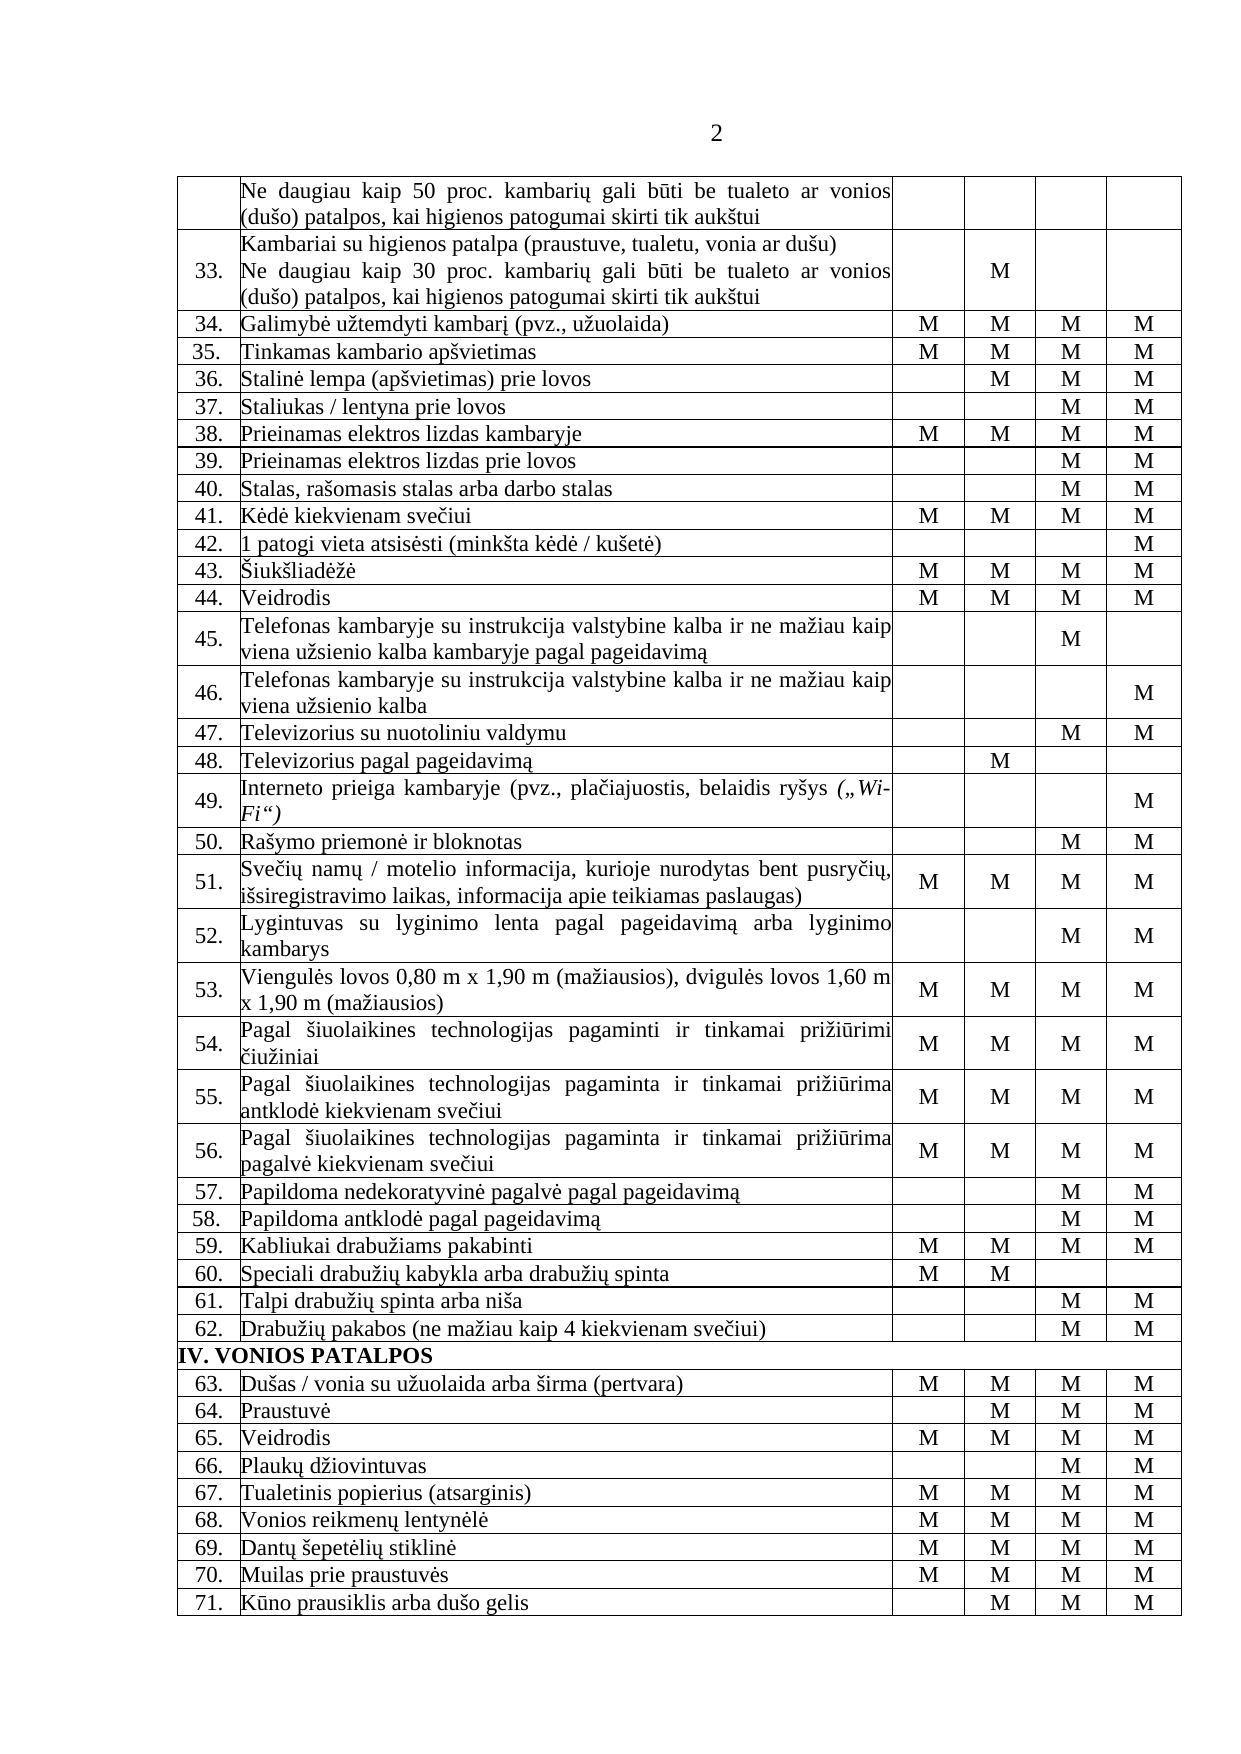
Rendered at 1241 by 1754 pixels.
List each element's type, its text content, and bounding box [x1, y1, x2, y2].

table_cell M [1036, 719, 1106, 746]
table_cell Televizorius su nuotoliniu valdymu [241, 719, 892, 746]
table_cell M [1107, 1370, 1181, 1396]
table_cell M [893, 1070, 964, 1123]
table_cell M [1036, 855, 1106, 908]
table_cell 49. [178, 774, 240, 827]
table_cell [965, 1205, 1035, 1232]
table_cell M [965, 311, 1035, 337]
table_cell Dantų šepetėlių stiklinė [241, 1534, 892, 1560]
table_cell 60. [178, 1260, 240, 1286]
table_cell M [1107, 1205, 1181, 1232]
table_cell M [1107, 365, 1181, 392]
table_cell M [1107, 1561, 1181, 1588]
table_cell [893, 828, 964, 854]
table_cell [1036, 1260, 1106, 1286]
table_cell [893, 448, 964, 474]
table_cell Vonios reikmenų lentynėlė [241, 1507, 892, 1533]
table_cell M [1036, 828, 1106, 854]
table_cell Rašymo priemonė ir bloknotas [241, 828, 892, 854]
table_cell 48. [178, 747, 240, 773]
table_cell M [965, 747, 1035, 773]
table_cell M [1036, 1561, 1106, 1588]
table_cell [893, 177, 964, 229]
table_cell [893, 1178, 964, 1204]
table_cell 59. [178, 1233, 240, 1259]
table_cell M [965, 1479, 1035, 1506]
table_cell 44. [178, 585, 240, 611]
table_cell M [965, 1260, 1035, 1286]
table_cell Veidrodis [241, 585, 892, 611]
table_cell M [1036, 502, 1106, 529]
table_cell M [893, 557, 964, 583]
table_cell M [893, 1017, 964, 1069]
table_cell M [893, 1424, 964, 1451]
table_cell [893, 365, 964, 392]
table_cell Stalinė lempa (apšvietimas) prie lovos [241, 365, 892, 392]
table_cell 52. [178, 909, 240, 962]
table_cell [1036, 747, 1106, 773]
table_cell M [893, 420, 964, 446]
table_cell 35. [178, 338, 240, 364]
table_cell [1107, 177, 1181, 229]
table_cell M [965, 1233, 1035, 1259]
table_cell M [893, 855, 964, 908]
table_cell Galimybė užtemdyti kambarį (pvz., užuolaida) [241, 311, 892, 337]
table_cell M [1107, 1233, 1181, 1259]
table_cell [965, 774, 1035, 827]
table_cell 70. [178, 1561, 240, 1588]
table_cell [1036, 230, 1106, 309]
table_cell M [1107, 1534, 1181, 1560]
table_cell 37. [178, 393, 240, 419]
table_cell M [1036, 1479, 1106, 1506]
table_cell M [965, 1561, 1035, 1588]
table_cell M [965, 963, 1035, 1016]
table_cell M [1107, 475, 1181, 501]
table_cell 55. [178, 1070, 240, 1123]
table_cell M [1107, 393, 1181, 419]
table_cell M [893, 1479, 964, 1506]
table_cell [1107, 612, 1181, 664]
table_cell [178, 177, 240, 229]
table_cell M [1107, 855, 1181, 908]
table_cell Šiukšliadėžė [241, 557, 892, 583]
table_cell M [893, 1561, 964, 1588]
table_cell 56. [178, 1124, 240, 1177]
table_cell M [893, 1507, 964, 1533]
table_cell Dušas / vonia su užuolaida arba širma (pertvara) [241, 1370, 892, 1396]
table_cell Talpi drabužių spinta arba niša [241, 1288, 892, 1314]
table_cell 67. [178, 1479, 240, 1506]
table_cell 63. [178, 1370, 240, 1396]
table_cell [1107, 1260, 1181, 1286]
table_cell [965, 448, 1035, 474]
table_cell M [1036, 1507, 1106, 1533]
table_cell Telefonas kambaryje su instrukcija valstybine kalba ir ne mažiau kaip viena užsienio kalba kambaryje pagal pageidavimą [241, 612, 892, 664]
table_cell M [965, 1424, 1035, 1451]
table_cell Telefonas kambaryje su instrukcija valstybine kalba ir ne mažiau kaip viena užsienio kalba [241, 666, 892, 718]
table_cell Praustuvė [241, 1397, 892, 1423]
table_cell M [1107, 774, 1181, 827]
table_cell Papildoma antklodė pagal pageidavimą [241, 1205, 892, 1232]
table_cell M [1107, 585, 1181, 611]
table_cell [965, 612, 1035, 664]
table_cell [893, 909, 964, 962]
table_cell [965, 1178, 1035, 1204]
table_cell [893, 666, 964, 718]
table_cell M [1036, 1397, 1106, 1423]
table_cell 50. [178, 828, 240, 854]
table_cell Kūno prausiklis arba dušo gelis [241, 1589, 892, 1615]
table_cell Plaukų džiovintuvas [241, 1452, 892, 1478]
table_cell 68. [178, 1507, 240, 1533]
table_cell Staliukas / lentyna prie lovos [241, 393, 892, 419]
table_cell M [1036, 311, 1106, 337]
table_cell M [1036, 909, 1106, 962]
table_cell M [1036, 1424, 1106, 1451]
table_cell M [1107, 909, 1181, 962]
table_cell M [1107, 963, 1181, 1016]
table_cell Viengulės lovos 0,80 m x 1,90 m (mažiausios), dvigulės lovos 1,60 m x 1,90 m (mažiausios) [241, 963, 892, 1016]
table_cell 58. [178, 1205, 240, 1232]
table_cell 39. [178, 448, 240, 474]
table_cell 51. [178, 855, 240, 908]
table_cell M [1107, 1589, 1181, 1615]
table_cell M [1107, 1452, 1181, 1478]
table_cell M [965, 557, 1035, 583]
table_cell [1036, 530, 1106, 556]
table_cell [965, 1315, 1035, 1341]
table_cell M [1107, 1424, 1181, 1451]
table_cell 65. [178, 1424, 240, 1451]
table_cell M [1036, 1370, 1106, 1396]
table_cell 42. [178, 530, 240, 556]
table_cell [965, 530, 1035, 556]
table_cell Drabužių pakabos (ne mažiau kaip 4 kiekvienam svečiui) [241, 1315, 892, 1341]
table_cell M [965, 1124, 1035, 1177]
table_cell Prieinamas elektros lizdas prie lovos [241, 448, 892, 474]
table_cell Speciali drabužių kabykla arba drabužių spinta [241, 1260, 892, 1286]
table_cell 61. [178, 1288, 240, 1314]
table_cell 34. [178, 311, 240, 337]
table_cell [965, 1288, 1035, 1314]
table_cell 57. [178, 1178, 240, 1204]
table_cell M [1107, 828, 1181, 854]
table_cell M [965, 230, 1035, 309]
table_cell M [965, 1507, 1035, 1533]
table_cell M [1107, 1479, 1181, 1506]
table_cell 46. [178, 666, 240, 718]
table_cell M [965, 1589, 1035, 1615]
table_cell M [1036, 448, 1106, 474]
table_cell M [1036, 557, 1106, 583]
table_cell [965, 909, 1035, 962]
table_cell [1107, 230, 1181, 309]
table_cell M [1107, 1397, 1181, 1423]
table_cell M [1107, 1315, 1181, 1341]
table_cell M [965, 1017, 1035, 1069]
table_cell Svečių namų / motelio informacija, kurioje nurodytas bent pusryčių, išsiregistravimo laikas, informacija apie teikiamas paslaugas) [241, 855, 892, 908]
table_cell [965, 1452, 1035, 1478]
table_cell M [965, 1370, 1035, 1396]
table_cell [965, 828, 1035, 854]
table_cell M [1107, 1124, 1181, 1177]
table_cell Tualetinis popierius (atsarginis) [241, 1479, 892, 1506]
table_cell Lygintuvas su lyginimo lenta pagal pageidavimą arba lyginimo kambarys [241, 909, 892, 962]
table_cell 71. [178, 1589, 240, 1615]
table_cell Pagal šiuolaikines technologijas pagaminti ir tinkamai prižiūrimi čiužiniai [241, 1017, 892, 1069]
table_cell M [965, 1534, 1035, 1560]
table_cell [893, 1205, 964, 1232]
table_cell Pagal šiuolaikines technologijas pagaminta ir tinkamai prižiūrima pagalvė kiekvienam svečiui [241, 1124, 892, 1177]
table_cell M [965, 365, 1035, 392]
table_cell [893, 719, 964, 746]
table_cell [965, 475, 1035, 501]
table_cell 40. [178, 475, 240, 501]
table_cell Kambariai su higienos patalpa (praustuve, tualetu, vonia ar dušu) Ne daugiau kaip 30 proc. kambarių gali būti be tualeto ar vonios (dušo) patalpos, kai higienos patogumai skirti tik aukštui [241, 230, 892, 309]
table_cell M [893, 585, 964, 611]
table_cell M [1036, 1452, 1106, 1478]
table_cell 64. [178, 1397, 240, 1423]
table_cell 45. [178, 612, 240, 664]
table_cell M [1036, 1233, 1106, 1259]
table_cell M [1036, 338, 1106, 364]
table_cell M [1036, 1589, 1106, 1615]
table_cell M [965, 585, 1035, 611]
table_cell M [1107, 1017, 1181, 1069]
table_cell Veidrodis [241, 1424, 892, 1451]
table_cell 66. [178, 1452, 240, 1478]
table_cell 1 patogi vieta atsisėsti (minkšta kėdė / kušetė) [241, 530, 892, 556]
table_cell [893, 774, 964, 827]
table_cell M [1107, 530, 1181, 556]
table_cell M [893, 963, 964, 1016]
table_cell Tinkamas kambario apšvietimas [241, 338, 892, 364]
table_cell M [893, 1370, 964, 1396]
table_cell 38. [178, 420, 240, 446]
table_cell [893, 1589, 964, 1615]
table_cell M [965, 1397, 1035, 1423]
table_cell Muilas prie praustuvės [241, 1561, 892, 1588]
table_cell [1036, 177, 1106, 229]
table_cell M [1107, 420, 1181, 446]
table_cell M [893, 1124, 964, 1177]
table_cell M [1036, 1017, 1106, 1069]
table_cell M [1107, 448, 1181, 474]
table_cell [893, 1315, 964, 1341]
table_cell M [965, 338, 1035, 364]
table_cell [1036, 774, 1106, 827]
table_cell M [965, 855, 1035, 908]
table_cell [893, 475, 964, 501]
table_cell M [1036, 1070, 1106, 1123]
table_cell M [965, 502, 1035, 529]
table_cell M [1107, 557, 1181, 583]
table_cell 47. [178, 719, 240, 746]
table_cell 43. [178, 557, 240, 583]
table_cell M [893, 502, 964, 529]
table_cell M [1036, 1205, 1106, 1232]
table_cell Papildoma nedekoratyvinė pagalvė pagal pageidavimą [241, 1178, 892, 1204]
table_cell Pagal šiuolaikines technologijas pagaminta ir tinkamai prižiūrima antklodė kiekvienam svečiui [241, 1070, 892, 1123]
table_cell [893, 1288, 964, 1314]
table_cell M [1036, 1178, 1106, 1204]
table_cell [893, 393, 964, 419]
table_cell M [1107, 666, 1181, 718]
table_cell M [1036, 393, 1106, 419]
table_cell M [965, 1070, 1035, 1123]
table_cell M [1107, 338, 1181, 364]
table_cell [1036, 666, 1106, 718]
table_cell M [1036, 365, 1106, 392]
table_cell [893, 230, 964, 309]
table_cell Interneto prieiga kambaryje (pvz., plačiajuostis, belaidis ryšys („Wi-Fi“) [241, 774, 892, 827]
table_cell M [965, 420, 1035, 446]
table_cell M [1036, 1288, 1106, 1314]
table_cell IV. VONIOS PATALPOS [178, 1342, 1181, 1368]
table_cell 54. [178, 1017, 240, 1069]
table_cell Kabliukai drabužiams pakabinti [241, 1233, 892, 1259]
table_cell M [893, 338, 964, 364]
table_cell Prieinamas elektros lizdas kambaryje [241, 420, 892, 446]
table_cell M [1036, 1124, 1106, 1177]
table_cell 62. [178, 1315, 240, 1341]
table_cell M [1036, 475, 1106, 501]
table_cell [893, 612, 964, 664]
table_cell Kėdė kiekvienam svečiui [241, 502, 892, 529]
table_cell [965, 719, 1035, 746]
table_cell Stalas, rašomasis stalas arba darbo stalas [241, 475, 892, 501]
table_cell 33. [178, 230, 240, 309]
table_cell [965, 393, 1035, 419]
table_cell M [1107, 1507, 1181, 1533]
table_cell 53. [178, 963, 240, 1016]
table_cell [965, 177, 1035, 229]
table_cell Televizorius pagal pageidavimą [241, 747, 892, 773]
table_cell M [1036, 1315, 1106, 1341]
table_cell M [893, 1233, 964, 1259]
table_cell M [1036, 1534, 1106, 1560]
table_cell [893, 747, 964, 773]
table_cell M [1036, 612, 1106, 664]
table_cell [893, 1397, 964, 1423]
table_cell [893, 1452, 964, 1478]
table_cell [965, 666, 1035, 718]
table_cell M [893, 1260, 964, 1286]
table_cell [1107, 747, 1181, 773]
table_cell M [1036, 585, 1106, 611]
table_cell [893, 530, 964, 556]
table_cell M [1107, 1178, 1181, 1204]
table_cell M [893, 311, 964, 337]
table_cell 41. [178, 502, 240, 529]
table_cell M [1036, 420, 1106, 446]
table_cell M [1107, 719, 1181, 746]
table_cell M [1107, 502, 1181, 529]
table_cell M [1036, 963, 1106, 1016]
table_cell M [893, 1534, 964, 1560]
table_cell 36. [178, 365, 240, 392]
table_cell 69. [178, 1534, 240, 1560]
table_cell Ne daugiau kaip 50 proc. kambarių gali būti be tualeto ar vonios (dušo) patalpos, kai higienos patogumai skirti tik aukštui [241, 177, 892, 229]
table_cell M [1107, 1070, 1181, 1123]
table_cell M [1107, 311, 1181, 337]
table_cell M [1107, 1288, 1181, 1314]
